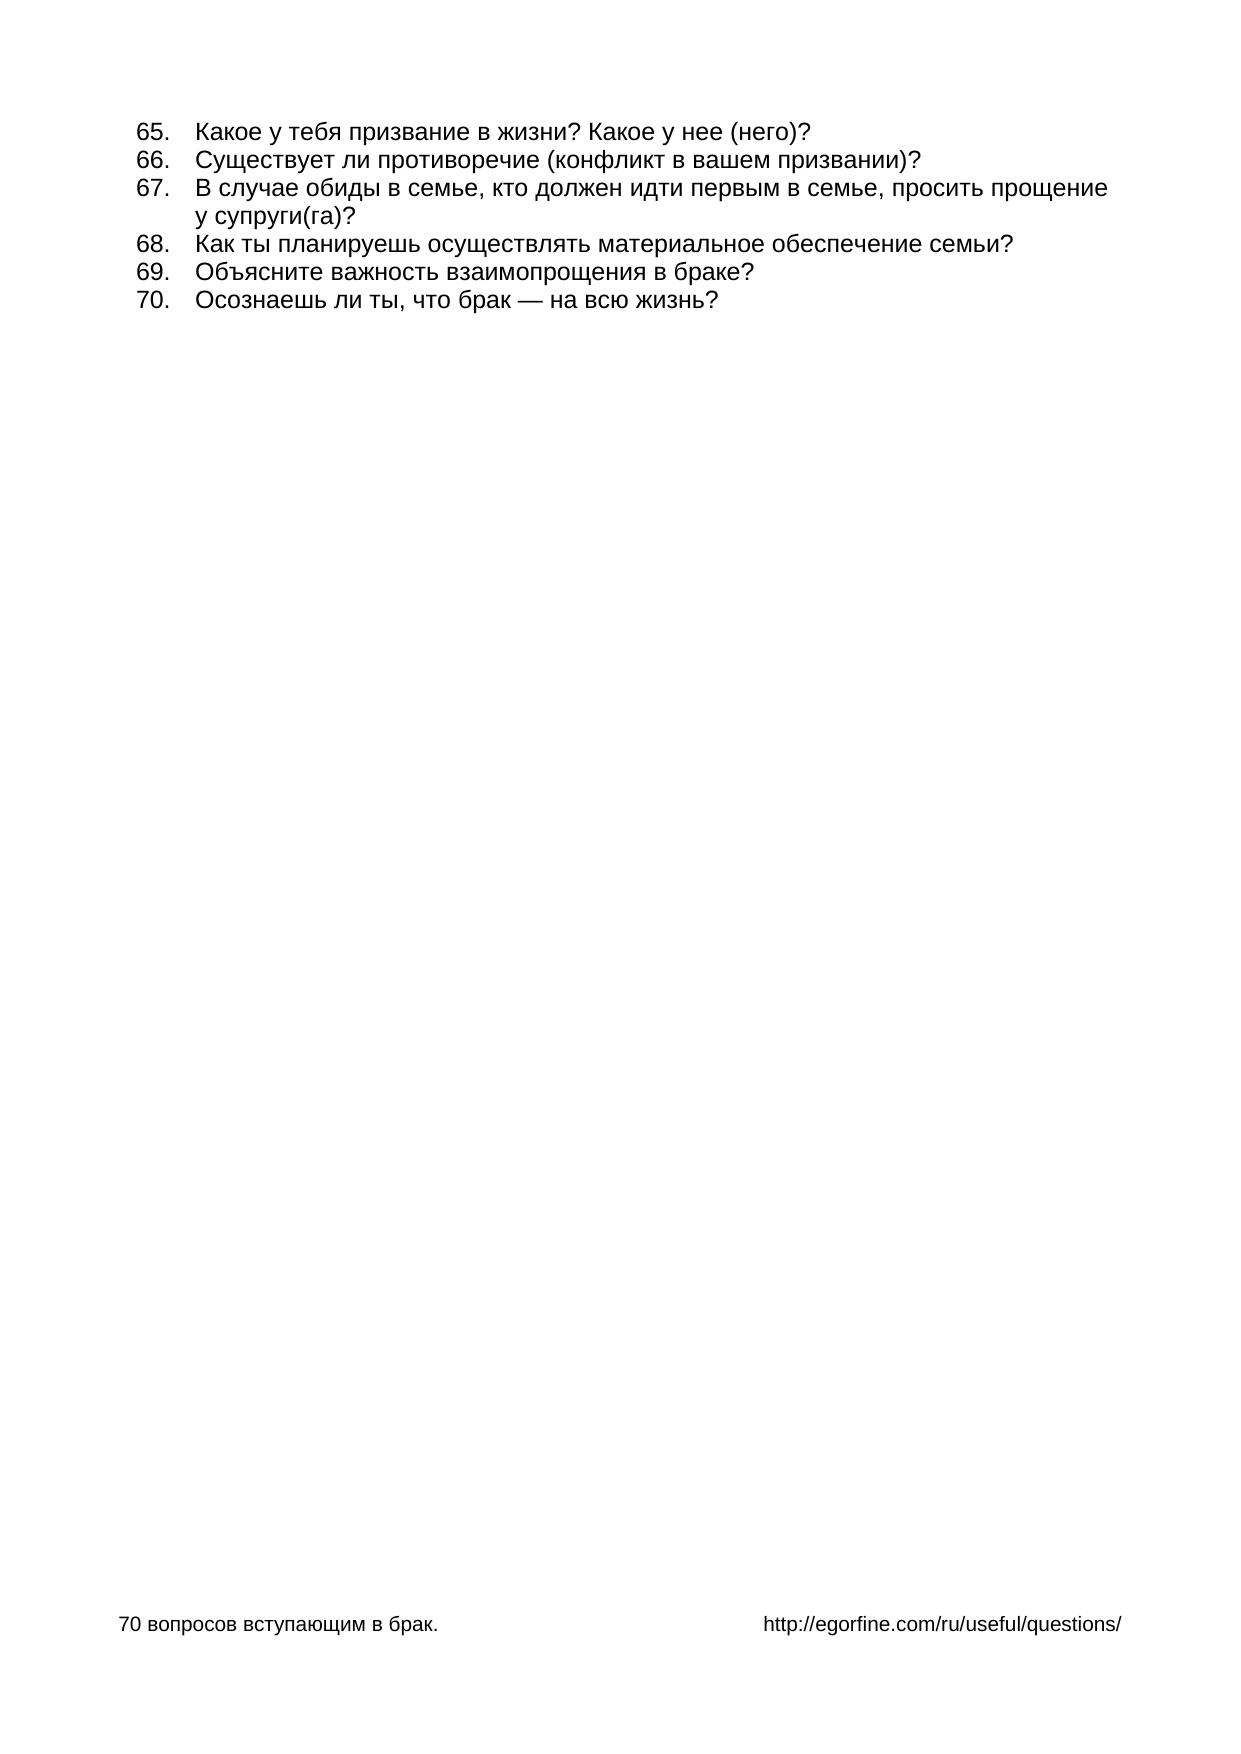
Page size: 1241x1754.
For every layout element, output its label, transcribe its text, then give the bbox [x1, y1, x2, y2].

list Какое у тебя призвание в жизни? Какое у нее (него)? [136, 118, 1122, 146]
list Объясните важность взаимопрощения в браке? [136, 258, 1122, 286]
list Как ты планируешь осуществлять материальное обеспечение семьи? [136, 230, 1122, 258]
list Существует ли противоречие (конфликт в вашем призвании)? [136, 146, 1122, 174]
list В случае обиды в семье, кто должен идти первым в семье, просить прощение у супруги(га)? [136, 174, 1122, 230]
list Осознаешь ли ты, что брак — на всю жизнь? [136, 286, 1122, 313]
